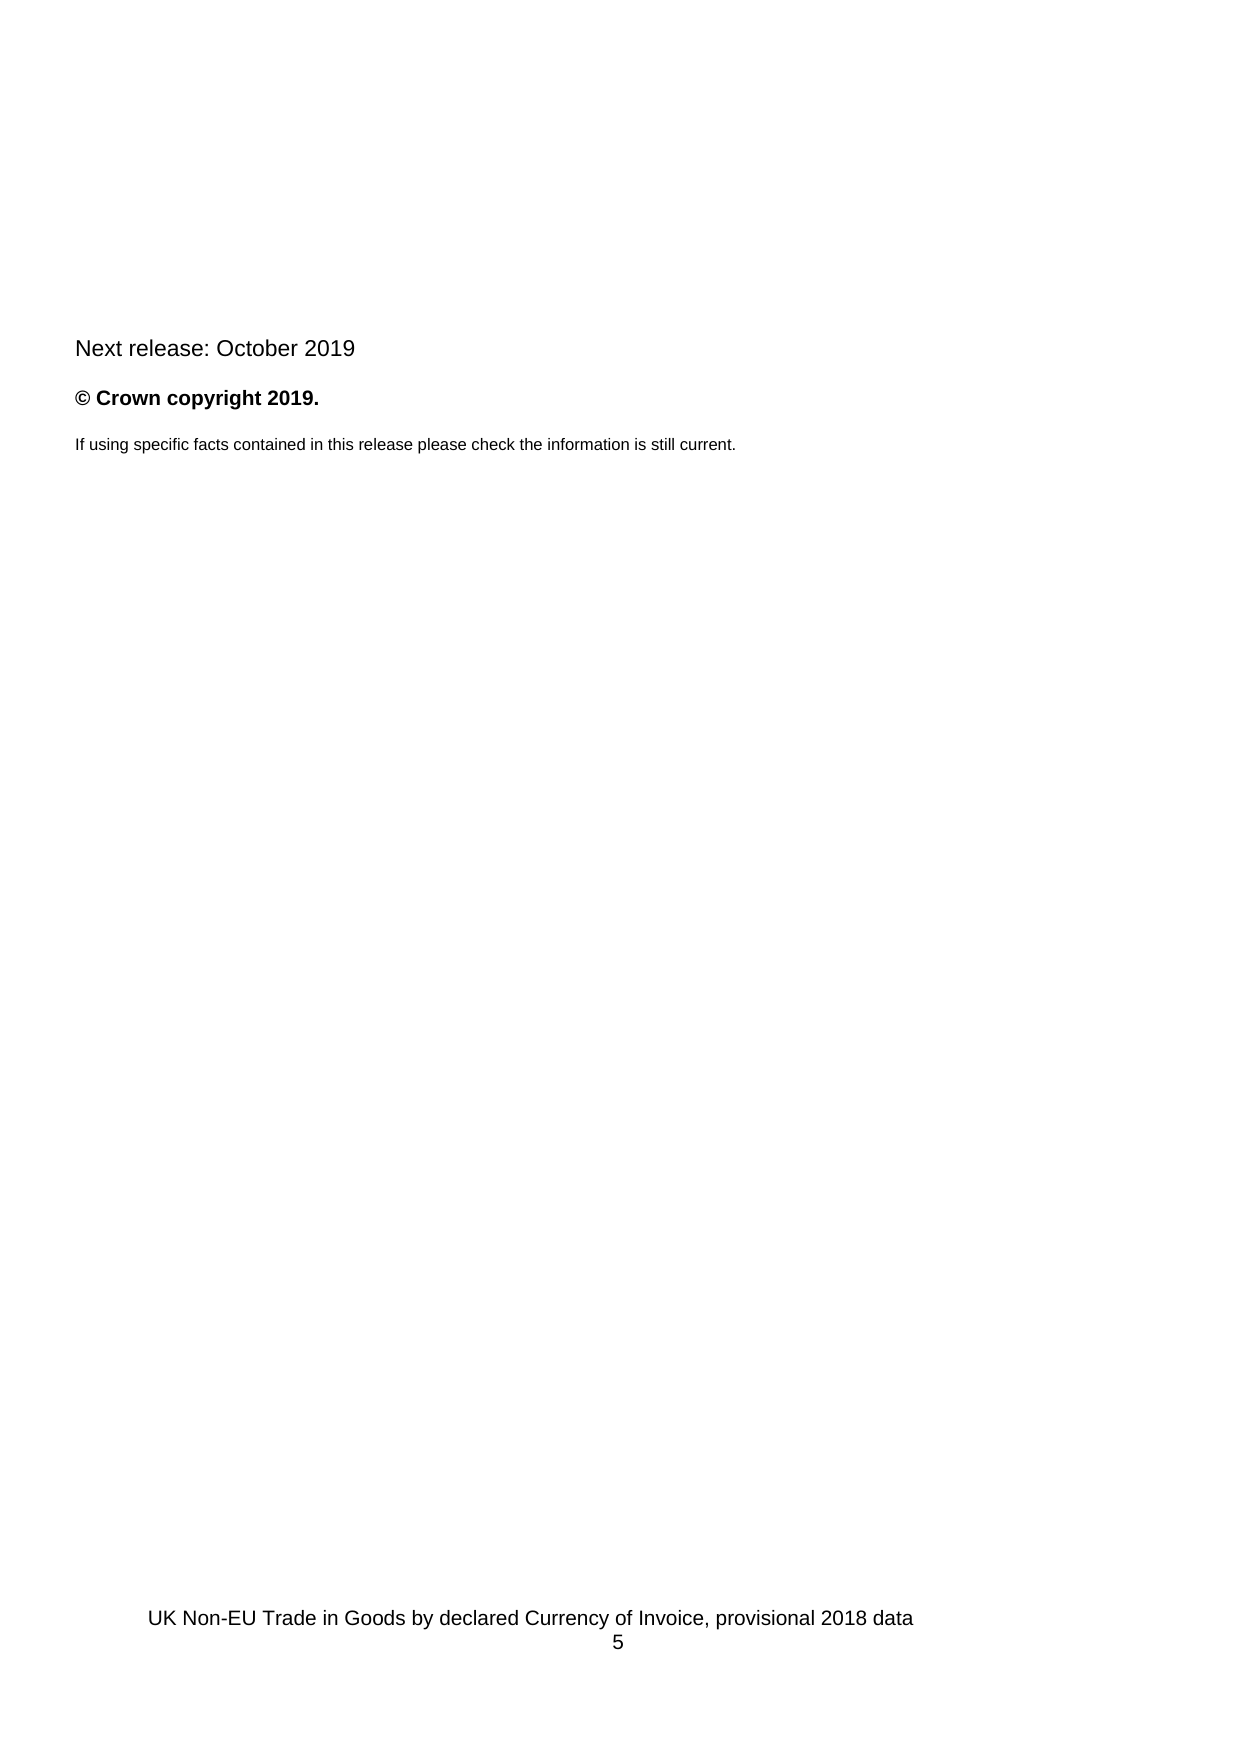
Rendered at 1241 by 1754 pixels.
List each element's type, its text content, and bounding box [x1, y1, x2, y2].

text If using specific facts contained in this release please check the information is still current. [75, 435, 1240, 454]
text © Crown copyright 2019. [75, 386, 1240, 410]
text Next release: October 2019 [75, 334, 1240, 361]
